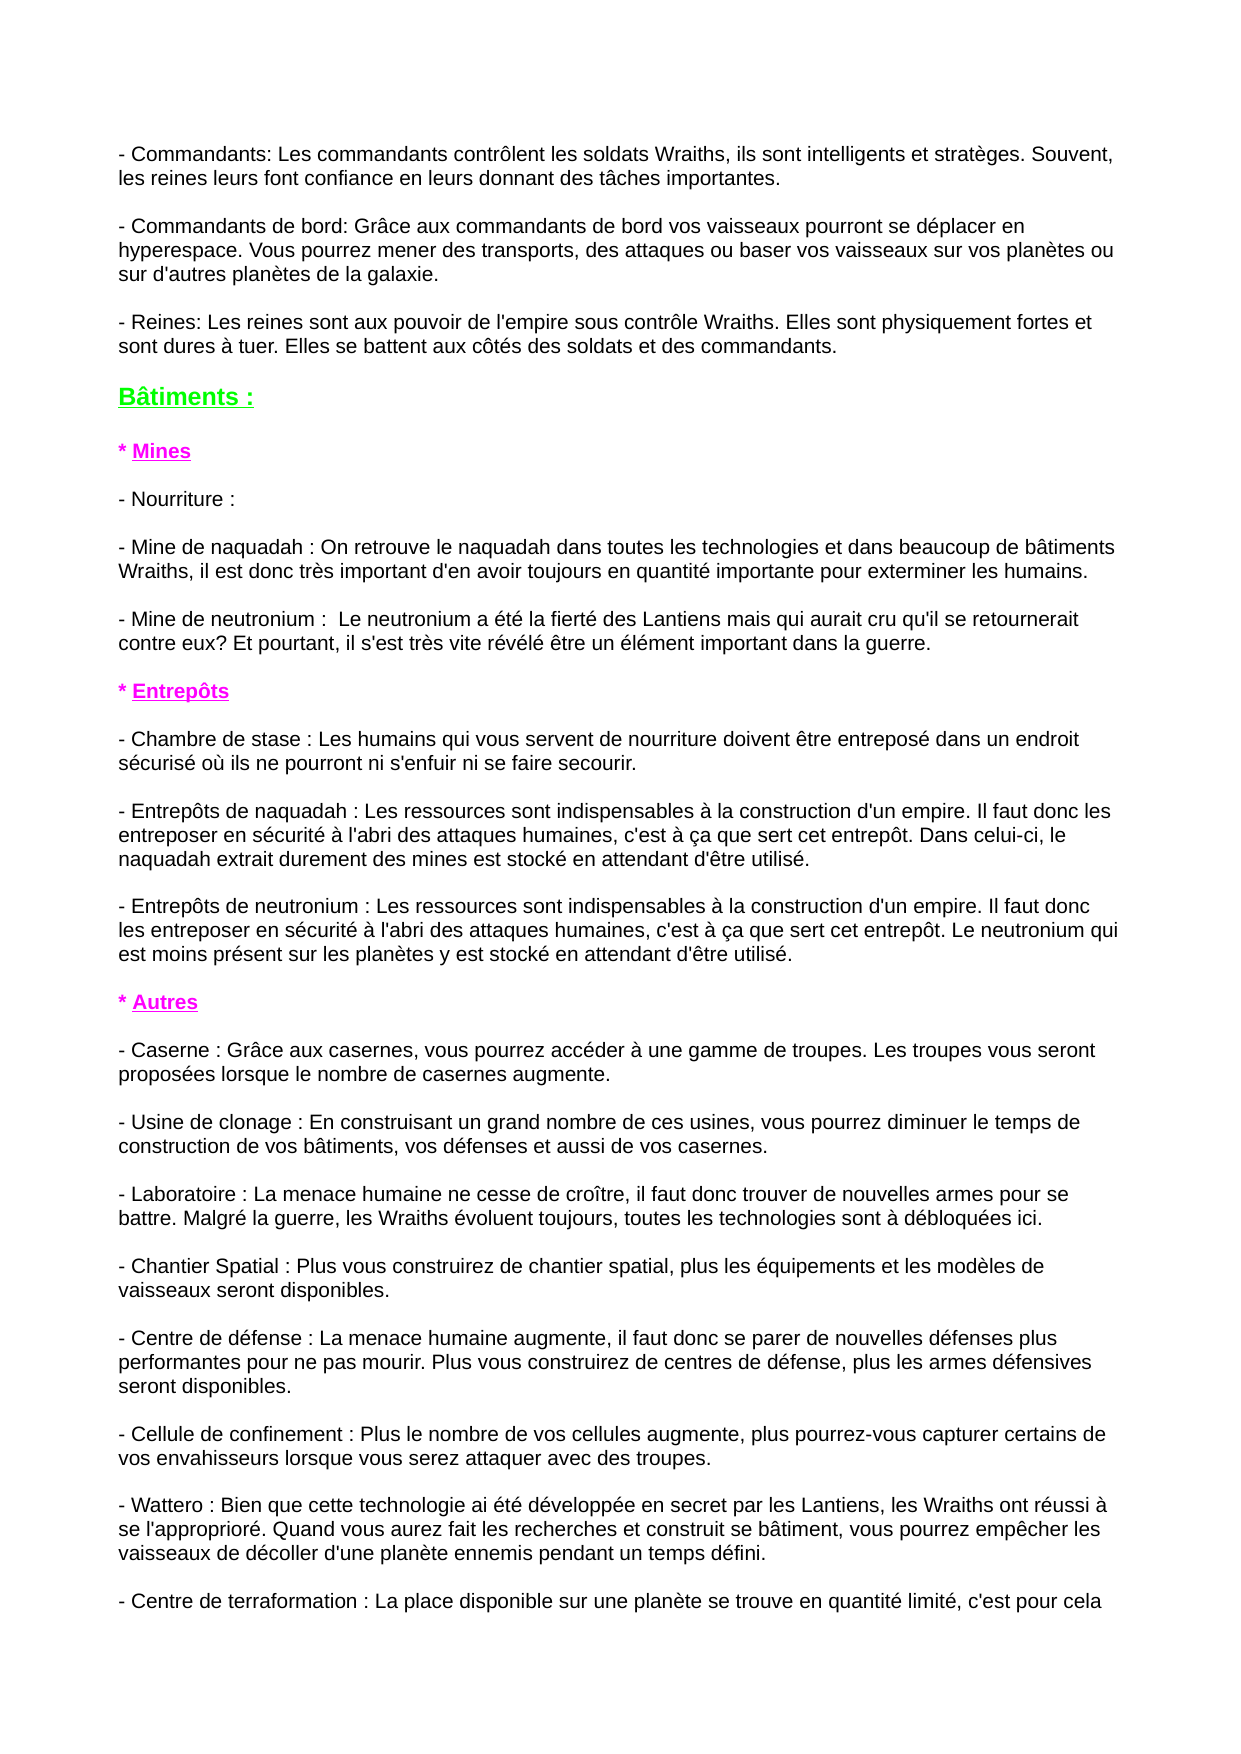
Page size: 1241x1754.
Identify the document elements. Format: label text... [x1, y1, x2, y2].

text - Centre de terraformation : La place disponible sur une planète se trouve en quantité limité, c'est pour cela [118, 1589, 1122, 1613]
text * Mines [118, 439, 1122, 463]
text * Autres [118, 990, 1122, 1014]
text * Entrepôts [118, 679, 1122, 703]
text - Commandants: Les commandants contrôlent les soldats Wraiths, ils sont intelligents et stratèges. Souvent, les reines leurs font confiance en leurs donnant des tâches importantes. [118, 142, 1122, 190]
text - Nourriture : [118, 487, 1122, 511]
text - Laboratoire : La menace humaine ne cesse de croître, il faut donc trouver de nouvelles armes pour se battre. Malgré la guerre, les Wraiths évoluent toujours, toutes les technologies sont à débloquées ici. - Chantier Spatial : Plus vous construirez de chantier spatial, plus les équipements et les modèles de vaisseaux seront disponibles. - Centre de défense : La menace humaine augmente, il faut donc se parer de nouvelles défenses plus performantes pour ne pas mourir. Plus vous construirez de centres de défense, plus les armes défensives seront disponibles. - Cellule de confinement : Plus le nombre de vos cellules augmente, plus pourrez-vous capturer certains de vos envahisseurs lorsque vous serez attaquer avec des troupes. - Wattero : Bien que cette technologie ai été développée en secret par les Lantiens, les Wraiths ont réussi à se l'approprioré. Quand vous aurez fait les recherches et construit se bâtiment, vous pourrez empêcher les vaisseaux de décoller d'une planète ennemis pendant un temps défini. [118, 1158, 1122, 1565]
text - Caserne : Grâce aux casernes, vous pourrez accéder à une gamme de troupes. Les troupes vous seront proposées lorsque le nombre de casernes augmente. [118, 1038, 1122, 1086]
text - Mine de neutronium : Le neutronium a été la fierté des Lantiens mais qui aurait cru qu'il se retournerait contre eux? Et pourtant, il s'est très vite révélé être un élément important dans la guerre. [118, 607, 1122, 679]
text - Reines: Les reines sont aux pouvoir de l'empire sous contrôle Wraiths. Elles sont physiquement fortes et sont dures à tuer. Elles se battent aux côtés des soldats et des commandants. [118, 310, 1122, 358]
text - Commandants de bord: Grâce aux commandants de bord vos vaisseaux pourront se déplacer en hyperespace. Vous pourrez mener des transports, des attaques ou baser vos vaisseaux sur vos planètes ou sur d'autres planètes de la galaxie. [118, 214, 1122, 286]
text - Mine de naquadah : On retrouve le naquadah dans toutes les technologies et dans beaucoup de bâtiments Wraiths, il est donc très important d'en avoir toujours en quantité importante pour exterminer les humains. [118, 535, 1122, 583]
text Bâtiments : [118, 382, 1122, 410]
text - Chambre de stase : Les humains qui vous servent de nourriture doivent être entreposé dans un endroit sécurisé où ils ne pourront ni s'enfuir ni se faire secourir. [118, 727, 1122, 774]
text - Usine de clonage : En construisant un grand nombre de ces usines, vous pourrez diminuer le temps de construction de vos bâtiments, vos défenses et aussi de vos casernes. [118, 1110, 1122, 1158]
text - Entrepôts de naquadah : Les ressources sont indispensables à la construction d'un empire. Il faut donc les entreposer en sécurité à l'abri des attaques humaines, c'est à ça que sert cet entrepôt. Dans celui-ci, le naquadah extrait durement des mines est stocké en attendant d'être utilisé. - Entrepôts de neutronium : Les ressources sont indispensables à la construction d'un empire. Il faut donc les entreposer en sécurité à l'abri des attaques humaines, c'est à ça que sert cet entrepôt. Le neutronium qui est moins présent sur les planètes y est stocké en attendant d'être utilisé. [118, 798, 1122, 966]
